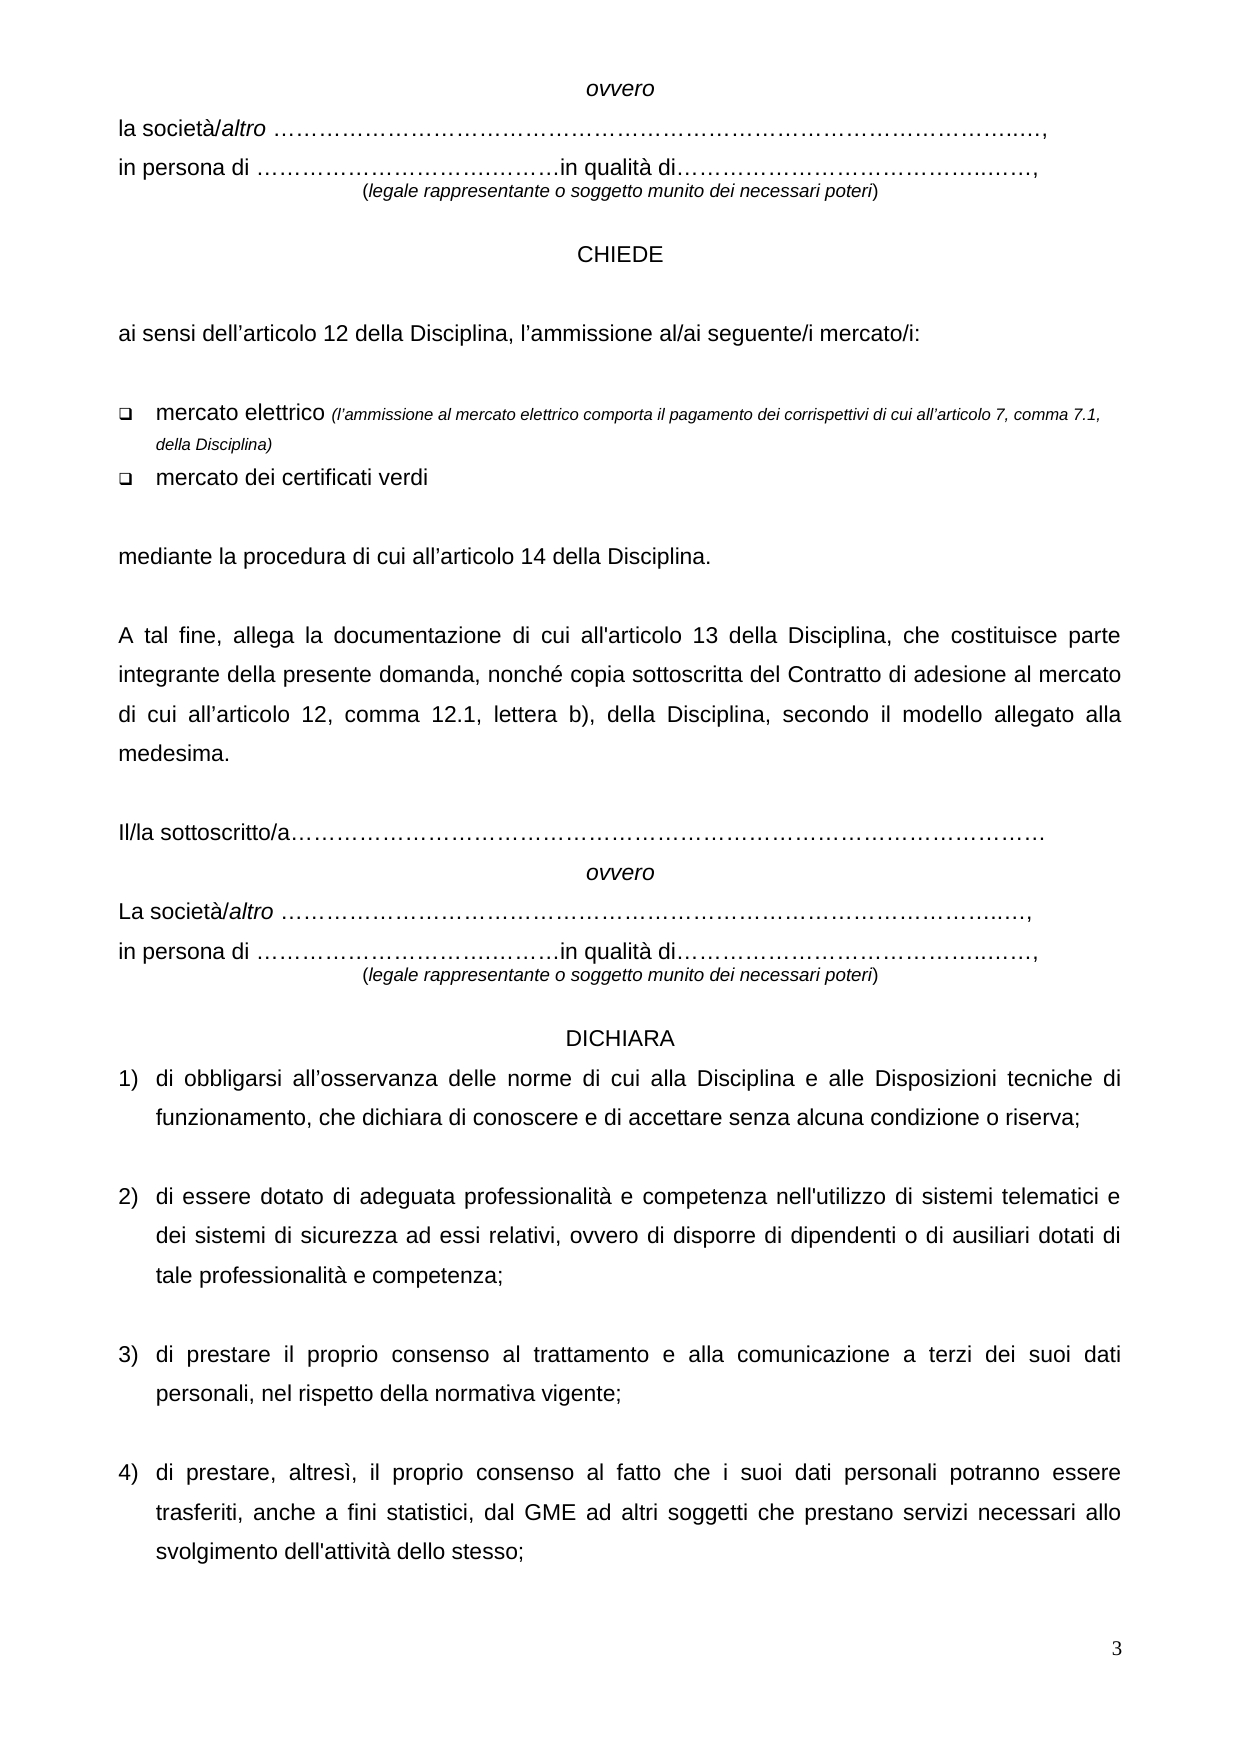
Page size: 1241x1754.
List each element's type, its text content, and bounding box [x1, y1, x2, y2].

text in persona di ………………………….………in qualità di…………………………………..……, [118, 154, 1122, 180]
list di obbligarsi all’osservanza delle norme di cui alla Disciplina e alle Disposizioni tecniche di funzionamento, che dichiara di conoscere e di accettare senza alcuna condizione o riserva; [118, 1064, 1122, 1130]
subtitle ai sensi dell’articolo 12 della Disciplina, l’ammissione al/ai seguente/i mercato/i: [118, 320, 1122, 347]
list mercato dei certificati verdi [118, 464, 1122, 490]
text DICHIARA [118, 1025, 1122, 1051]
text La società/altro …………………………………………………………………………………..…, [118, 898, 1122, 924]
text Il/la sottoscritto/a……………………………………………………………………………………… [118, 819, 1122, 846]
list mercato elettrico (l’ammissione al mercato elettrico comporta il pagamento dei corrispettivi di cui all’articolo 7, comma 7.1, della Disciplina) [118, 399, 1122, 454]
text mediante la procedura di cui all’articolo 14 della Disciplina. [118, 543, 1122, 569]
list di prestare, altresì, il proprio consenso al fatto che i suoi dati personali potranno essere trasferiti, anche a fini statistici, dal GME ad altri soggetti che prestano servizi necessari allo svolgimento dell'attività dello stesso; [118, 1459, 1122, 1565]
text (legale rappresentante o soggetto munito dei necessari poteri) [118, 180, 1122, 202]
list di essere dotato di adeguata professionalità e competenza nell'utilizzo di sistemi telematici e dei sistemi di sicurezza ad essi relativi, ovvero di disporre di dipendenti o di ausiliari dotati di tale professionalità e competenza; [118, 1183, 1122, 1288]
text (legale rappresentante o soggetto munito dei necessari poteri) [118, 964, 1122, 986]
text ovvero [118, 75, 1122, 101]
text A tal fine, allega la documentazione di cui all'articolo 13 della Disciplina, che costituisce parte integrante della presente domanda, nonché copia sottoscritta del Contratto di adesione al mercato di cui all’articolo 12, comma 12.1, lettera b), della Disciplina, secondo il modello allegato alla medesima. [118, 622, 1122, 767]
text in persona di ………………………….………in qualità di…………………………………..……, [118, 938, 1122, 964]
text ovvero [118, 859, 1122, 885]
list di prestare il proprio consenso al trattamento e alla comunicazione a terzi dei suoi dati personali, nel rispetto della normativa vigente; [118, 1341, 1122, 1407]
text la società/altro ……………………………………………………………………………………..…, [118, 114, 1122, 141]
subtitle CHIEDE [118, 241, 1122, 268]
